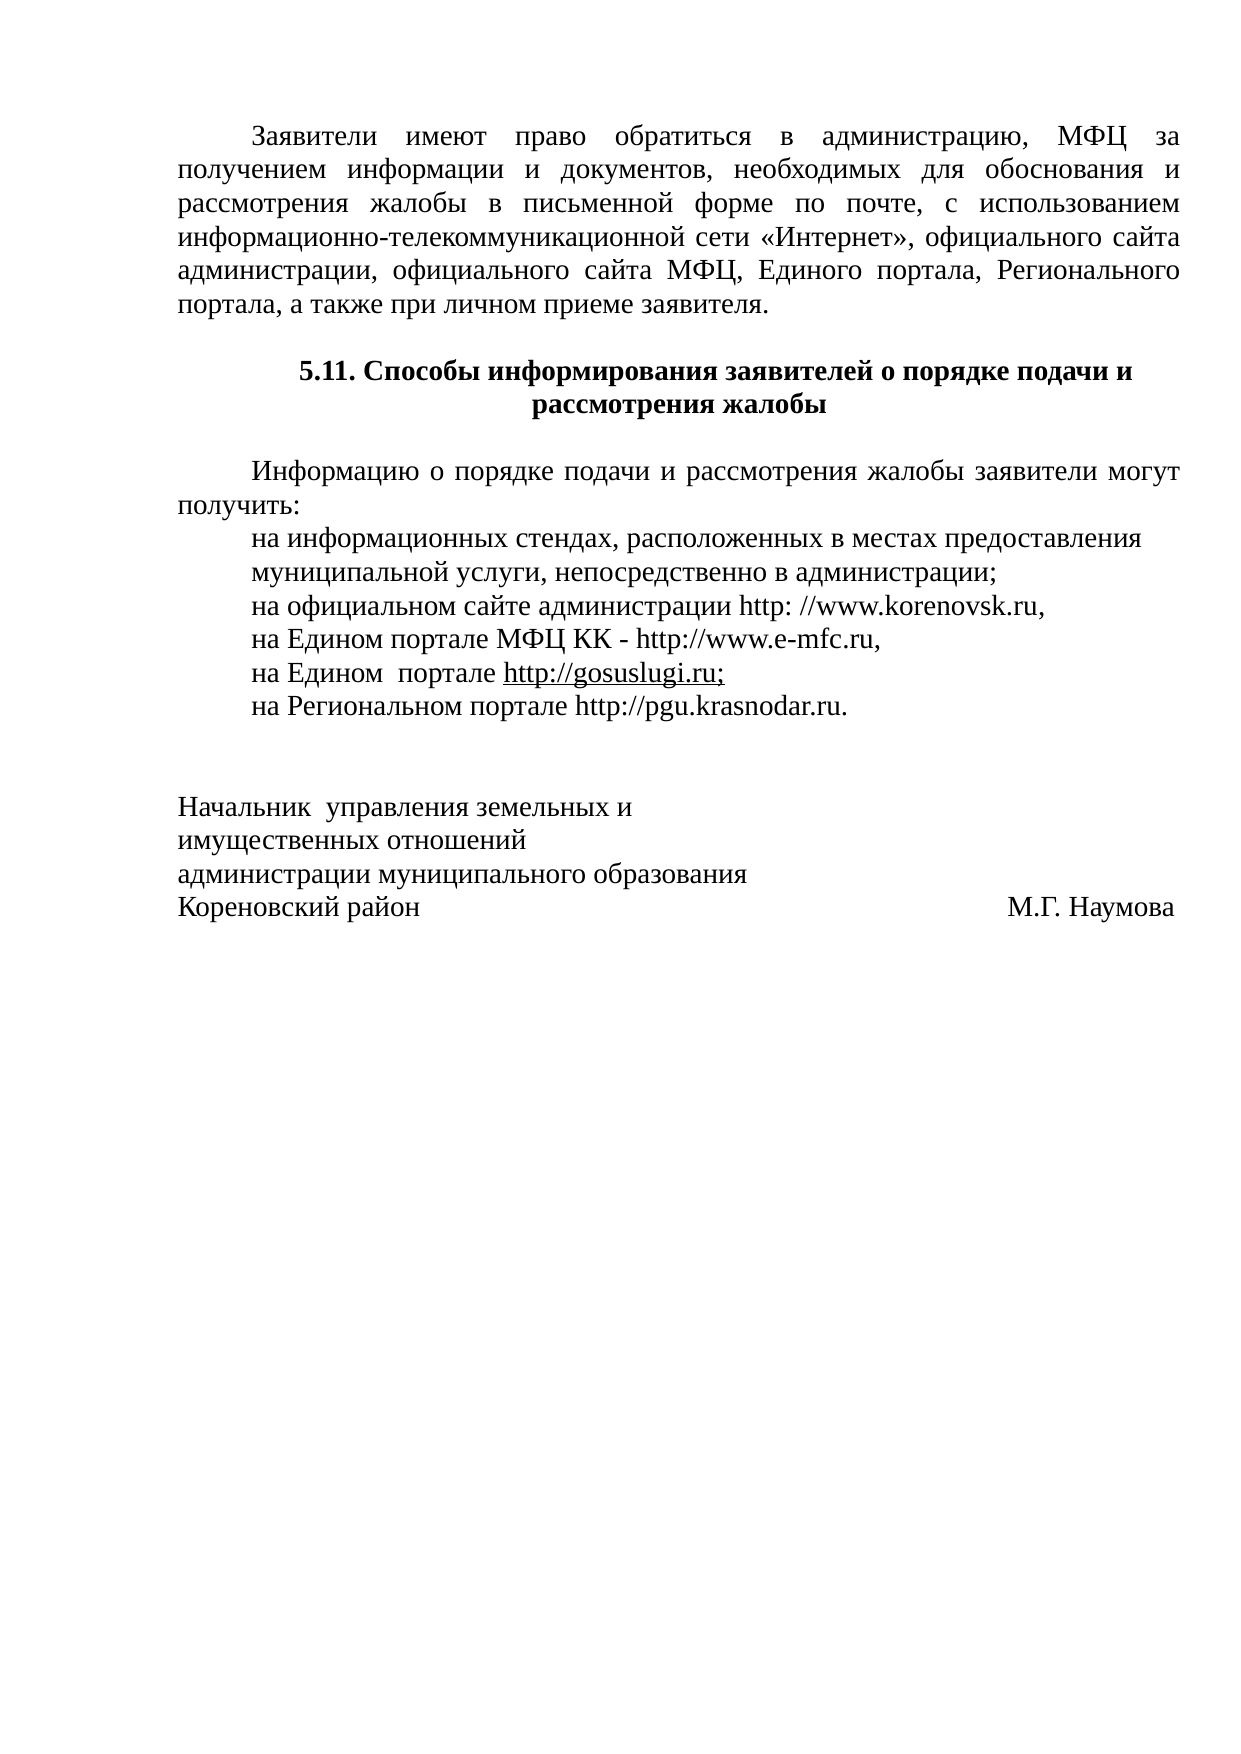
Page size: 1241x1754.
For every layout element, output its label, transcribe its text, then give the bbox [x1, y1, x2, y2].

text на Едином портале МФЦ КК - http://www.e-mfc.ru, [177, 621, 1181, 655]
text на информационных стендах, расположенных в местах предоставления [177, 521, 1181, 554]
text Начальник управления земельных и [177, 789, 1181, 822]
text администрации муниципального образования [177, 856, 1181, 889]
text на Региональном портале http://pgu.krasnodar.ru. [177, 688, 1181, 722]
text Кореновский район М.Г. Наумова [177, 889, 1181, 923]
text Информацию о порядке подачи и рассмотрения жалобы заявители могут получить: [177, 453, 1181, 521]
text муниципальной услуги, непосредственно в администрации; [177, 554, 1181, 588]
text имущественных отношений [177, 822, 1181, 856]
text 5.11. Способы информирования заявителей о порядке подачи и рассмотрения жалобы [177, 353, 1181, 420]
text на официальном сайте администрации http: //www.korenovsk.ru, [177, 588, 1181, 621]
text на Едином портале http://gosuslugi.ru; [177, 655, 1181, 688]
text Заявители имеют право обратиться в администрацию, МФЦ за получением информации и документов, необходимых для обоснования и рассмотрения жалобы в письменной форме по почте, с использованием информационно-телекоммуникационной сети «Интернет», официального сайта администрации, официального сайта МФЦ, Единого портала, Регионального портала, а также при личном приеме заявителя. [177, 118, 1181, 319]
